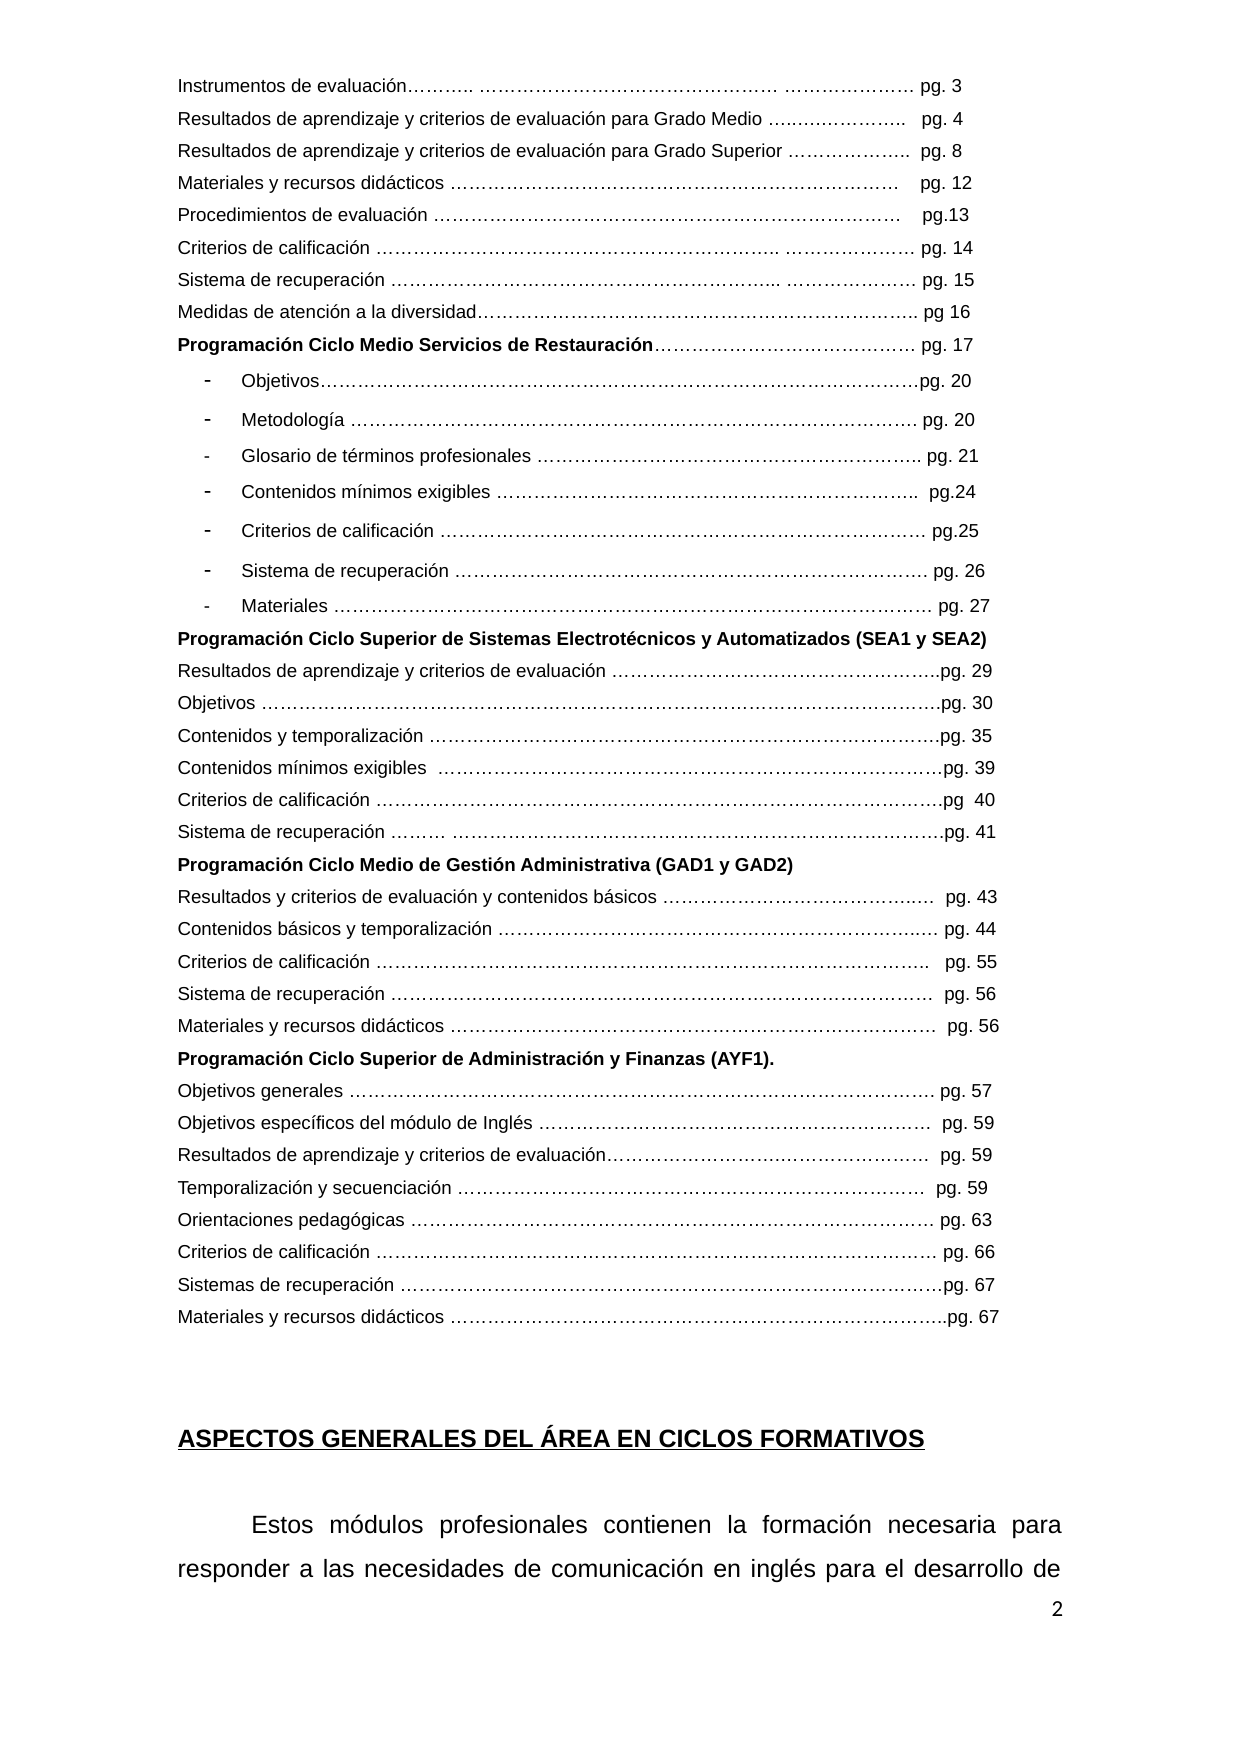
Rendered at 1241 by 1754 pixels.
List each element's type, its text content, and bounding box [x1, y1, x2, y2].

text Sistema de recuperación ……… …………………………………………………………………….pg. 41 [177, 821, 1063, 843]
list Contenidos mínimos exigibles ………………………………………………………….. pg.24 [204, 477, 1063, 503]
text Medidas de atención a la diversidad…………………………………………………………….. pg 16 [177, 301, 1063, 323]
text Temporalización y secuenciación ………………………………………………………………… pg. 59 [177, 1177, 1063, 1198]
text Sistemas de recuperación ……………………………………………………………………………pg. 67 [177, 1273, 1063, 1295]
text Resultados de aprendizaje y criterios de evaluación para Grado Medio …..….………….. pg. 4 [177, 107, 1063, 129]
text Objetivos generales …………………………………………………………………………………. pg. 57 [177, 1080, 1063, 1101]
list Glosario de términos profesionales …………………………………………………….. pg. 21 [204, 444, 1063, 466]
text Objetivos específicos del módulo de Inglés ……………………………………………………… pg. 59 [177, 1112, 1063, 1133]
text Criterios de calificación ……………………………………………………………………………….pg 40 [177, 789, 1063, 811]
text Resultados y criterios de evaluación y contenidos básicos …………………………………..… pg. 43 [177, 886, 1063, 907]
list Sistema de recuperación …………………………………………………………………. pg. 26 [204, 556, 1063, 582]
text Contenidos básicos y temporalización …………………………………………………………..… pg. 44 [177, 918, 1063, 940]
text Contenidos mínimos exigibles ………………………………………………………………………pg. 39 [177, 757, 1063, 778]
text Materiales y recursos didácticos …………………………………………………………………… pg. 56 [177, 1015, 1063, 1037]
text Instrumentos de evaluación……….. ………………………………………… ………………… pg. 3 [177, 75, 1063, 97]
text Objetivos ……………………………………………………………………………………………….pg. 30 [177, 692, 1063, 714]
list Materiales …………………………………………………………………………………… pg. 27 [204, 595, 1063, 617]
text Orientaciones pedagógicas ………………………………………………………………………… pg. 63 [177, 1209, 1063, 1230]
text Programación Ciclo Superior de Sistemas Electrotécnicos y Automatizados (SEA1 y SEA2) [177, 628, 1063, 649]
text Criterios de calificación …………………………………………………………………………….. pg. 55 [177, 951, 1063, 972]
text Sistema de recuperación …………………………………………………………………………… pg. 56 [177, 983, 1063, 1004]
text Criterios de calificación ……………………………………………………………………………… pg. 66 [177, 1241, 1063, 1263]
text Procedimientos de evaluación ………………………………………………………………… pg.13 [177, 204, 1063, 226]
text Estos módulos profesionales contienen la formación necesaria para responder a las necesidades de comunicación en inglés para el desarrollo de [177, 1511, 1063, 1582]
text Resultados de aprendizaje y criterios de evaluación ……………………………………………..pg. 29 [177, 660, 1063, 681]
text Resultados de aprendizaje y criterios de evaluación para Grado Superior ……………….. pg. 8 [177, 139, 1063, 161]
text Sistema de recuperación ……………………………………………………... ………………… pg. 15 [177, 269, 1063, 290]
list Objetivos……………………………………………………………………………………pg. 20 [204, 366, 1063, 392]
text Materiales y recursos didácticos ……………………………………………………………………..pg. 67 [177, 1306, 1063, 1327]
text Resultados de aprendizaje y criterios de evaluación……………………….…………………… pg. 59 [177, 1144, 1063, 1166]
list Metodología ………………………………………………………………………………. pg. 20 [204, 405, 1063, 431]
text Programación Ciclo Medio Servicios de Restauración…………………………………… pg. 17 [177, 333, 1063, 355]
text Programación Ciclo Superior de Administración y Finanzas (AYF1). [177, 1047, 1063, 1069]
text Materiales y recursos didácticos ……………………………………………………………… pg. 12 [177, 172, 1063, 193]
text Criterios de calificación ……………………………………………………….. ………………… pg. 14 [177, 236, 1063, 258]
text Contenidos y temporalización ……………………………………………………………………….pg. 35 [177, 724, 1063, 746]
text ASPECTOS GENERALES DEL ÁREA EN CICLOS FORMATIVOS [177, 1424, 1063, 1453]
text Programación Ciclo Medio de Gestión Administrativa (GAD1 y GAD2) [177, 854, 1063, 875]
list Criterios de calificación …………………………………………………………………… pg.25 [204, 516, 1063, 543]
